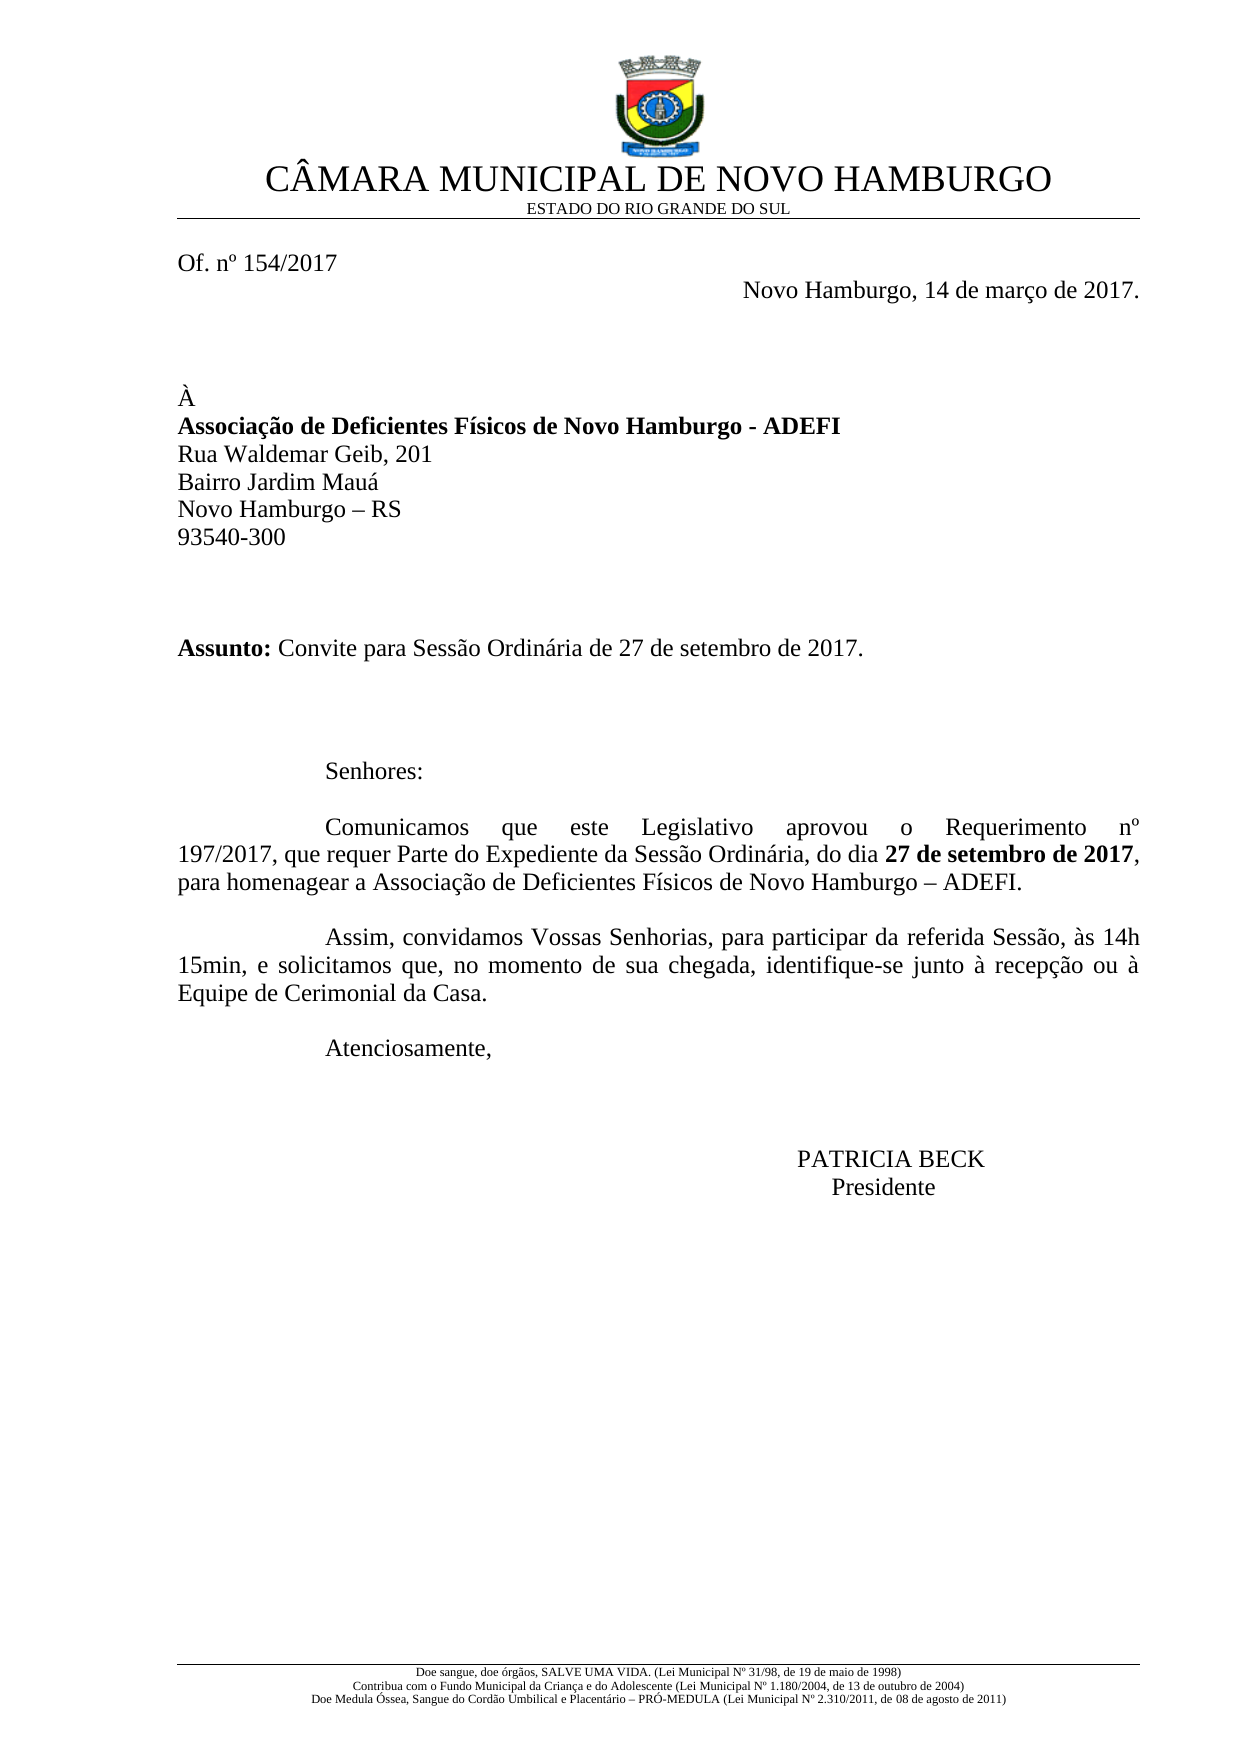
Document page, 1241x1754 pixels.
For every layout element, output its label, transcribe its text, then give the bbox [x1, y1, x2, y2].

text À [177, 384, 1140, 412]
text Senhores: [177, 757, 1140, 785]
text Assim, convidamos Vossas Senhorias, para participar da referida Sessão, às 14h 15min, e solicitamos que, no momento de sua chegada, identifique-se junto à recepção ou à Equipe de Cerimonial da Casa. [177, 923, 1140, 1007]
text PATRICIA BECK [797, 1145, 1140, 1173]
picture [608, 47, 709, 163]
text Rua Waldemar Geib, 201 [177, 440, 1140, 468]
text Bairro Jardim Mauá [177, 468, 1140, 495]
text 93540-300 [177, 523, 1140, 551]
text Associação de Deficientes Físicos de Novo Hamburgo - ADEFI [177, 412, 1140, 440]
text Presidente [177, 1173, 1140, 1201]
text Comunicamos que este Legislativo aprovou o Requerimento nº 197/2017, que requer Parte do Expediente da Sessão Ordinária, do dia 27 de setembro de 2017, para homenagear a Associação de Deficientes Físicos de Novo Hamburgo – ADEFI. [177, 813, 1140, 896]
text Of. nº 154/2017 [177, 249, 1140, 276]
text Novo Hamburgo – RS [177, 495, 1140, 523]
text Atenciosamente, [177, 1034, 1140, 1062]
text Novo Hamburgo, 14 de março de 2017. [177, 276, 1140, 304]
text Assunto: Convite para Sessão Ordinária de 27 de setembro de 2017. [177, 634, 1140, 662]
